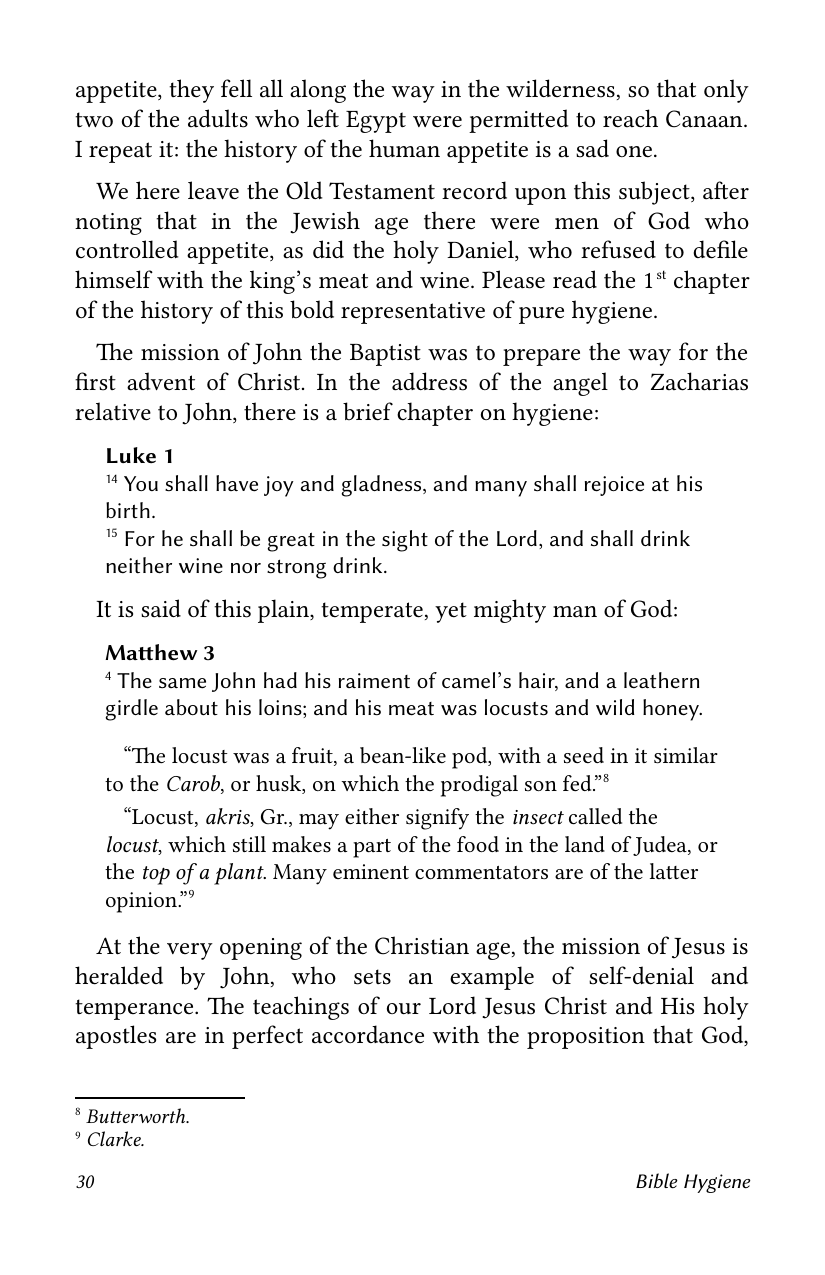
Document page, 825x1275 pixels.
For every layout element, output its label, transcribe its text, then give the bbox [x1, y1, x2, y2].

text Matthew 3 [105, 640, 750, 666]
text Butterworth. [75, 1104, 750, 1128]
text 4 The same John had his raiment of camel’s hair, and a leathern girdle about his loins; and his meat was locusts and wild honey. [105, 668, 720, 721]
text Clarke. [75, 1128, 750, 1152]
text It is said of this plain, temperate, yet mighty man of God: [75, 595, 750, 624]
text 14 You shall have joy and gladness, and many shall rejoice at his birth. [105, 471, 720, 524]
text At the very opening of the Christian age, the mission of Jesus is heralded by John, who sets an example of self-denial and temperance. The teachings of our Lord Jesus Christ and His holy apostles are in perfect accordance with the proposition that God, [75, 932, 750, 1050]
text 15 For he shall be great in the sight of the Lord, and shall drink neither wine nor strong drink. [105, 525, 720, 579]
text We here leave the Old Testament record upon this subject, after noting that in the Jewish age there were men of God who controlled appetite, as did the holy Daniel, who refused to defile himself with the king’s meat and wine. Please read the 1st chapter of the history of this bold representative of pure hygiene. [75, 177, 750, 325]
text “Locust, akris, Gr., may either signify the insect called the locust, which still makes a part of the food in the land of Judea, or the top of a plant. Many eminent commentators are of the latter opinion.” [105, 804, 720, 913]
text The mission of John the Baptist was to prepare the way for the first advent of Christ. In the address of the angel to Zacharias relative to John, there is a brief chapter on hygiene: [75, 338, 750, 427]
text appetite, they fell all along the way in the wilderness, so that only two of the adults who left Egypt were permitted to reach Canaan. I repeat it: the history of the human appetite is a sad one. [75, 75, 750, 163]
text Luke 1 [105, 443, 750, 469]
text “The locust was a fruit, a bean-like pod, with a seed in it similar to the Carob, or husk, on which the prodigal son fed.” [105, 743, 720, 797]
